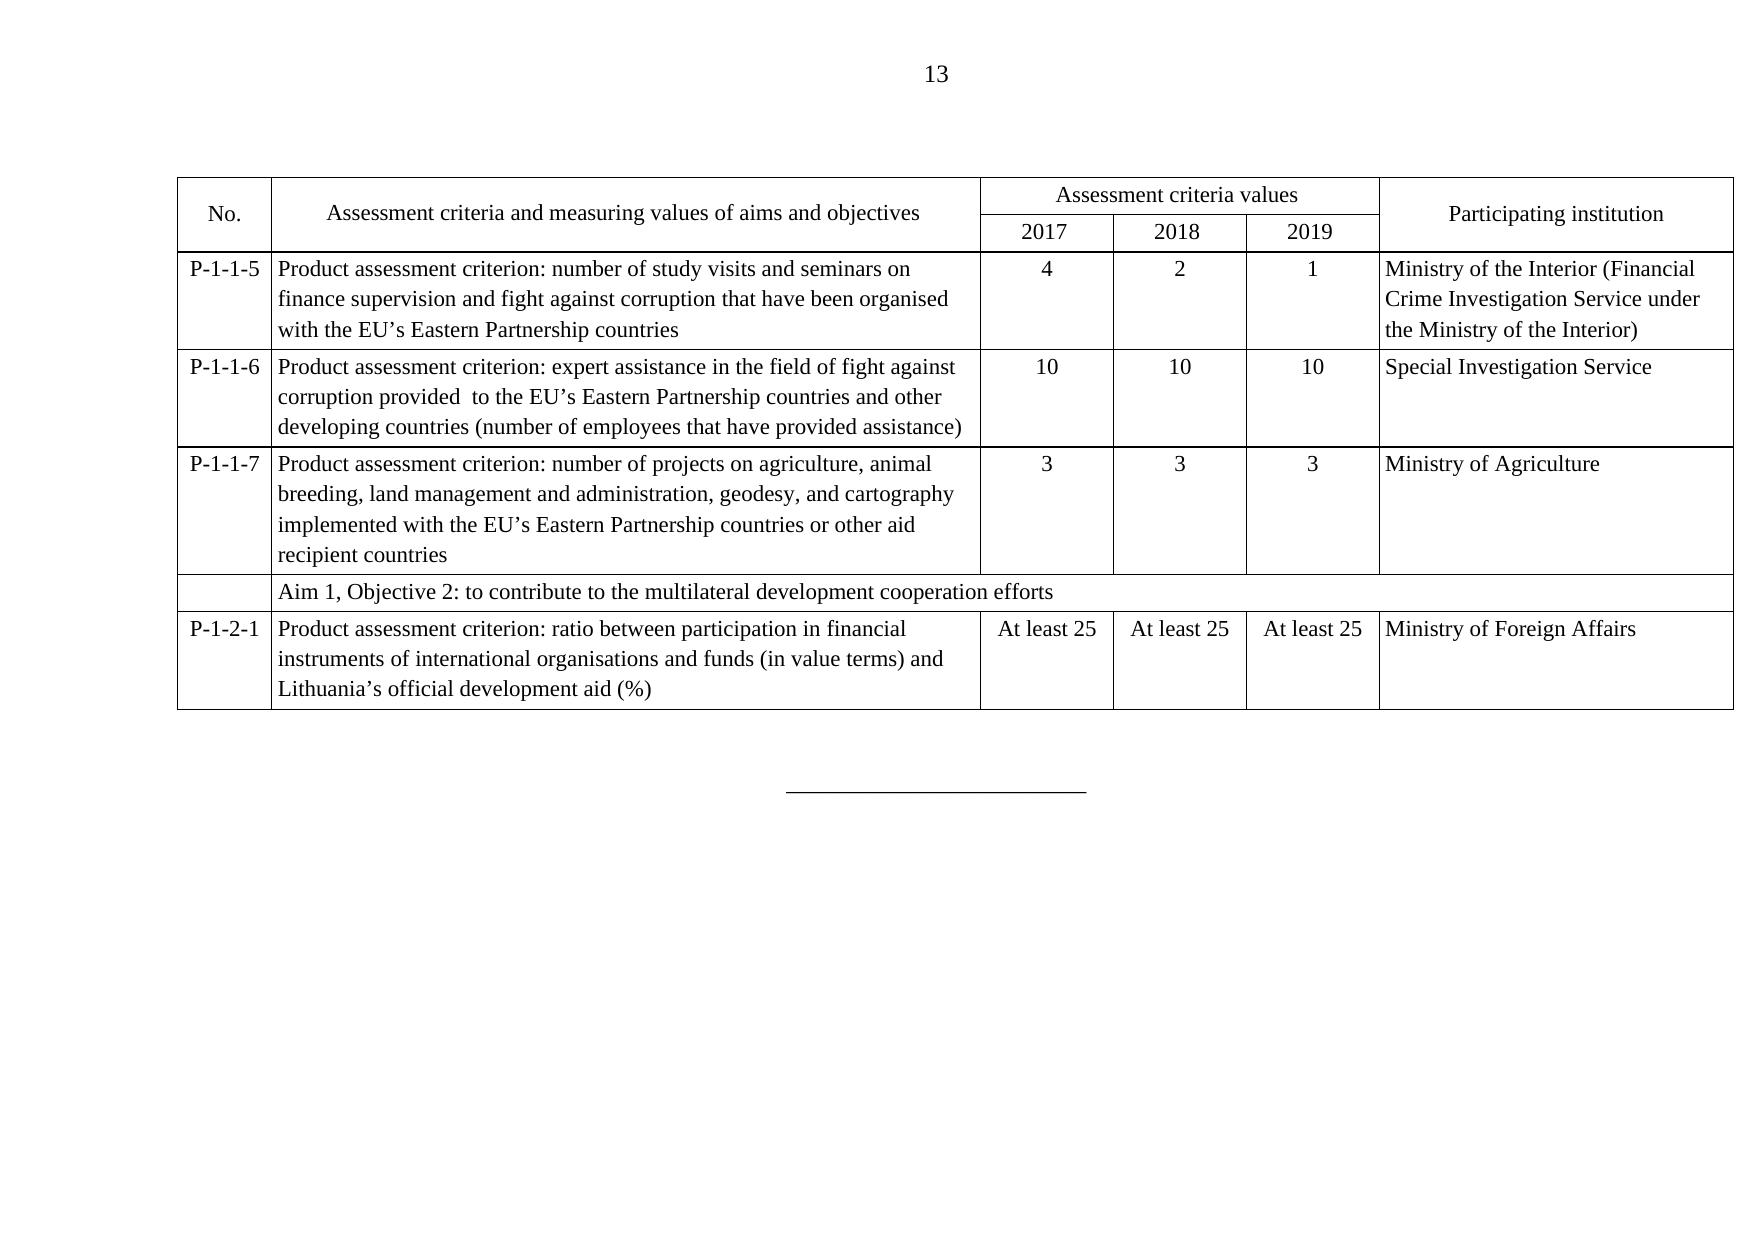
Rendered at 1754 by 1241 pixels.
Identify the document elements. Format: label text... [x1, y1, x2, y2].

table_cell Product assessment criterion: number of projects on agriculture, animal breeding, land management and administration, geodesy, and cartography implemented with the EU’s Eastern Partnership countries or other aid recipient countries [272, 448, 980, 574]
table_cell Special Investigation Service [1380, 350, 1733, 446]
table_cell P-1-1-5 [178, 253, 271, 349]
table_header Participating institution [1380, 178, 1733, 251]
table_cell 3 [981, 448, 1113, 574]
table_cell 3 [1247, 448, 1379, 574]
table_cell Product assessment criterion: number of study visits and seminars on finance supervision and fight against corruption that have been organised with the EU’s Eastern Partnership countries [272, 253, 980, 349]
table_cell P-1-1-7 [178, 448, 271, 574]
table_cell 2 [1114, 253, 1246, 349]
text ________________________ [177, 767, 1695, 796]
table_cell 1 [1247, 253, 1379, 349]
table_cell Product assessment criterion: ratio between participation in financial instruments of international organisations and funds (in value terms) and Lithuania’s official development aid (%) [272, 612, 980, 709]
table_cell 2019 [1247, 215, 1379, 251]
table_cell At least 25 [981, 612, 1113, 709]
table_header No. [178, 178, 271, 251]
table_cell 10 [1114, 350, 1246, 446]
table_cell Product assessment criterion: expert assistance in the field of fight against corruption provided to the EU’s Eastern Partnership countries and other developing countries (number of employees that have provided assistance) [272, 350, 980, 446]
table_cell [178, 575, 271, 611]
table_header Assessment criteria values [981, 178, 1379, 214]
table_cell 10 [981, 350, 1113, 446]
table_cell Ministry of Foreign Affairs [1380, 612, 1733, 709]
table_cell 2017 [981, 215, 1113, 251]
table_cell P-1-1-6 [178, 350, 271, 446]
table_cell Aim 1, Objective 2: to contribute to the multilateral development cooperation efforts [272, 575, 1733, 611]
table_cell P-1-2-1 [178, 612, 271, 709]
table_header Assessment criteria and measuring values of aims and objectives [272, 178, 980, 251]
table_cell 4 [981, 253, 1113, 349]
table_cell 2018 [1114, 215, 1246, 251]
table_cell 3 [1114, 448, 1246, 574]
table_cell At least 25 [1247, 612, 1379, 709]
table_cell 10 [1247, 350, 1379, 446]
table_cell At least 25 [1114, 612, 1246, 709]
table_cell Ministry of the Interior (Financial Crime Investigation Service under the Ministry of the Interior) [1380, 253, 1733, 349]
table_cell Ministry of Agriculture [1380, 448, 1733, 574]
